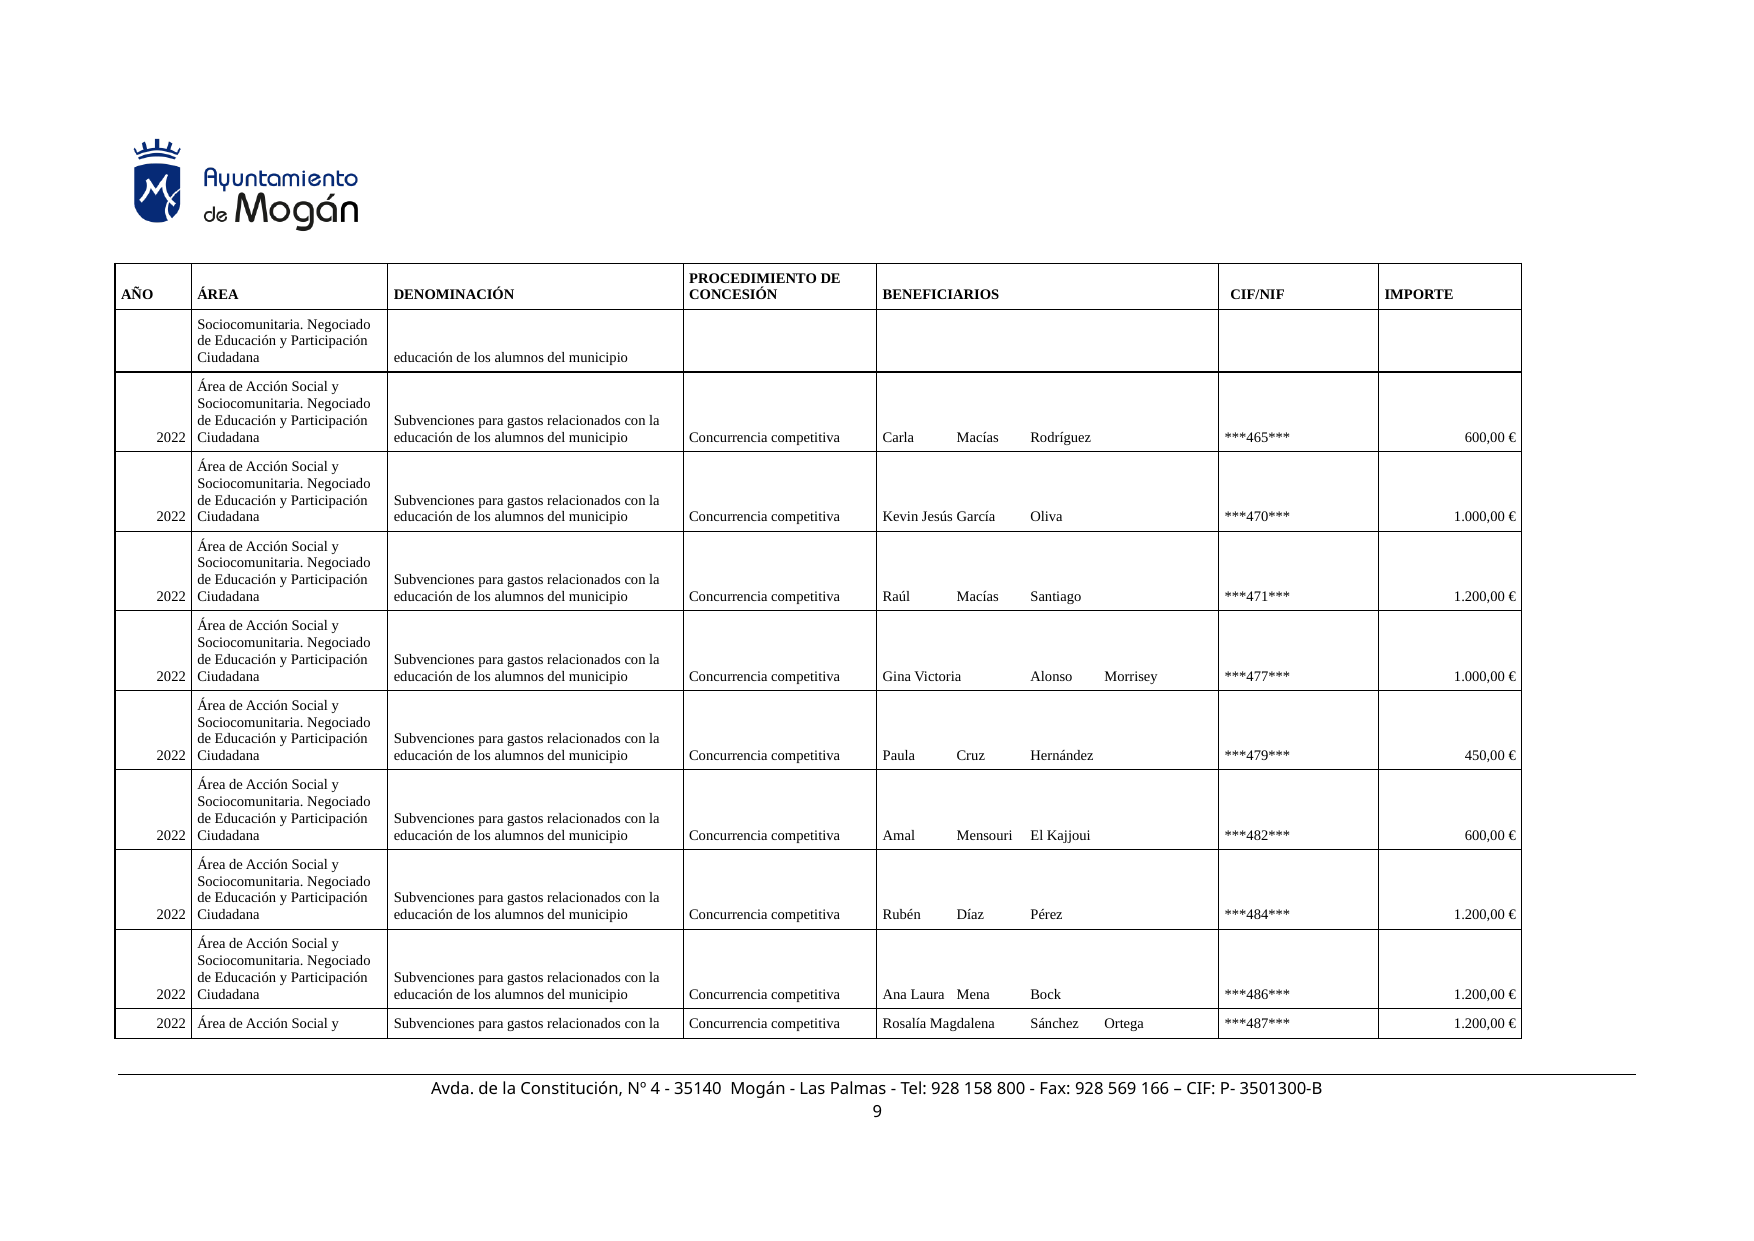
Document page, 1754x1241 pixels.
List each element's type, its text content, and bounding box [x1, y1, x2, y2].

table_header IMPORTE [1379, 264, 1521, 309]
table_cell Concurrencia competitiva [684, 930, 876, 1008]
table_cell Carla Macías Rodríguez [877, 373, 1218, 451]
table_cell Paula Cruz Hernández [877, 691, 1218, 769]
table_cell ***477*** [1219, 611, 1378, 690]
table_cell Subvenciones para gastos relacionados con la educación de los alumnos del municipio [388, 373, 683, 451]
table_cell 1.200,00 € [1379, 532, 1521, 610]
table_cell ***470*** [1219, 452, 1378, 531]
table_cell 450,00 € [1379, 691, 1521, 769]
table_cell Área de Acción Social y Sociocomunitaria. Negociado de Educación y Participación Ciudadana [192, 770, 387, 849]
table_cell 2022 [116, 373, 191, 451]
table_cell ***487*** [1219, 1009, 1378, 1037]
table_cell Subvenciones para gastos relacionados con la educación de los alumnos del municipio [388, 930, 683, 1008]
table_cell 2022 [116, 1009, 191, 1037]
table_cell 2022 [116, 691, 191, 769]
table_cell Subvenciones para gastos relacionados con la educación de los alumnos del municipio [388, 611, 683, 690]
table_cell [877, 310, 1218, 371]
table_cell 1.200,00 € [1379, 1009, 1521, 1037]
table_cell 1.000,00 € [1379, 452, 1521, 531]
table_header DENOMINACIÓN [388, 264, 683, 309]
table_header PROCEDIMIENTO DE CONCESIÓN [684, 264, 876, 309]
table_cell Sociocomunitaria. Negociado de Educación y Participación Ciudadana [192, 310, 387, 371]
table_cell Concurrencia competitiva [684, 770, 876, 849]
table_cell Concurrencia competitiva [684, 532, 876, 610]
table_cell Subvenciones para gastos relacionados con la educación de los alumnos del municipio [388, 532, 683, 610]
table_cell Rosalía Magdalena Sánchez Ortega [877, 1009, 1218, 1037]
table_cell [116, 310, 191, 371]
table_cell Subvenciones para gastos relacionados con la educación de los alumnos del municipio [388, 850, 683, 928]
table_cell 1.200,00 € [1379, 930, 1521, 1008]
table_cell Área de Acción Social y Sociocomunitaria. Negociado de Educación y Participación Ciudadana [192, 611, 387, 690]
table_cell Concurrencia competitiva [684, 691, 876, 769]
table_cell Concurrencia competitiva [684, 373, 876, 451]
table_cell Concurrencia competitiva [684, 452, 876, 531]
table_cell [1219, 310, 1378, 371]
table_cell 2022 [116, 850, 191, 928]
table_cell 600,00 € [1379, 373, 1521, 451]
table_header ÁREA [192, 264, 387, 309]
table_cell 1.000,00 € [1379, 611, 1521, 690]
table_cell Kevin Jesús García Oliva [877, 452, 1218, 531]
table_cell ***471*** [1219, 532, 1378, 610]
table_cell Subvenciones para gastos relacionados con la [388, 1009, 683, 1037]
table_cell 600,00 € [1379, 770, 1521, 849]
table_cell [684, 310, 876, 371]
table_cell 2022 [116, 532, 191, 610]
table_header CIF/NIF [1219, 264, 1378, 309]
table_cell Área de Acción Social y Sociocomunitaria. Negociado de Educación y Participación Ciudadana [192, 691, 387, 769]
table_cell Área de Acción Social y Sociocomunitaria. Negociado de Educación y Participación Ciudadana [192, 532, 387, 610]
table_cell ***482*** [1219, 770, 1378, 849]
table_cell 1.200,00 € [1379, 850, 1521, 928]
table_cell Gina Victoria Alonso Morrisey [877, 611, 1218, 690]
table_cell Área de Acción Social y [192, 1009, 387, 1037]
table_cell ***484*** [1219, 850, 1378, 928]
table_cell Subvenciones para gastos relacionados con la educación de los alumnos del municipio [388, 691, 683, 769]
table_cell Concurrencia competitiva [684, 850, 876, 928]
table_cell Subvenciones para gastos relacionados con la educación de los alumnos del municipio [388, 770, 683, 849]
table_cell 2022 [116, 770, 191, 849]
picture [119, 117, 375, 249]
table_cell Amal Mensouri El Kajjoui [877, 770, 1218, 849]
table_cell 2022 [116, 930, 191, 1008]
table_cell ***486*** [1219, 930, 1378, 1008]
table_cell [1379, 310, 1521, 371]
table_cell 2022 [116, 611, 191, 690]
table_cell educación de los alumnos del municipio [388, 310, 683, 371]
table_header AÑO [116, 264, 191, 309]
table_cell Ana Laura Mena Bock [877, 930, 1218, 1008]
table_cell Subvenciones para gastos relacionados con la educación de los alumnos del municipio [388, 452, 683, 531]
table_cell 2022 [116, 452, 191, 531]
table_cell Concurrencia competitiva [684, 1009, 876, 1037]
table_cell ***479*** [1219, 691, 1378, 769]
table_cell ***465*** [1219, 373, 1378, 451]
table_cell Concurrencia competitiva [684, 611, 876, 690]
table_cell Área de Acción Social y Sociocomunitaria. Negociado de Educación y Participación Ciudadana [192, 930, 387, 1008]
table_cell Área de Acción Social y Sociocomunitaria. Negociado de Educación y Participación Ciudadana [192, 452, 387, 531]
table_cell Área de Acción Social y Sociocomunitaria. Negociado de Educación y Participación Ciudadana [192, 373, 387, 451]
table_cell Raúl Macías Santiago [877, 532, 1218, 610]
table_header BENEFICIARIOS [877, 264, 1218, 309]
table_cell Rubén Díaz Pérez [877, 850, 1218, 928]
table_cell Área de Acción Social y Sociocomunitaria. Negociado de Educación y Participación Ciudadana [192, 850, 387, 928]
